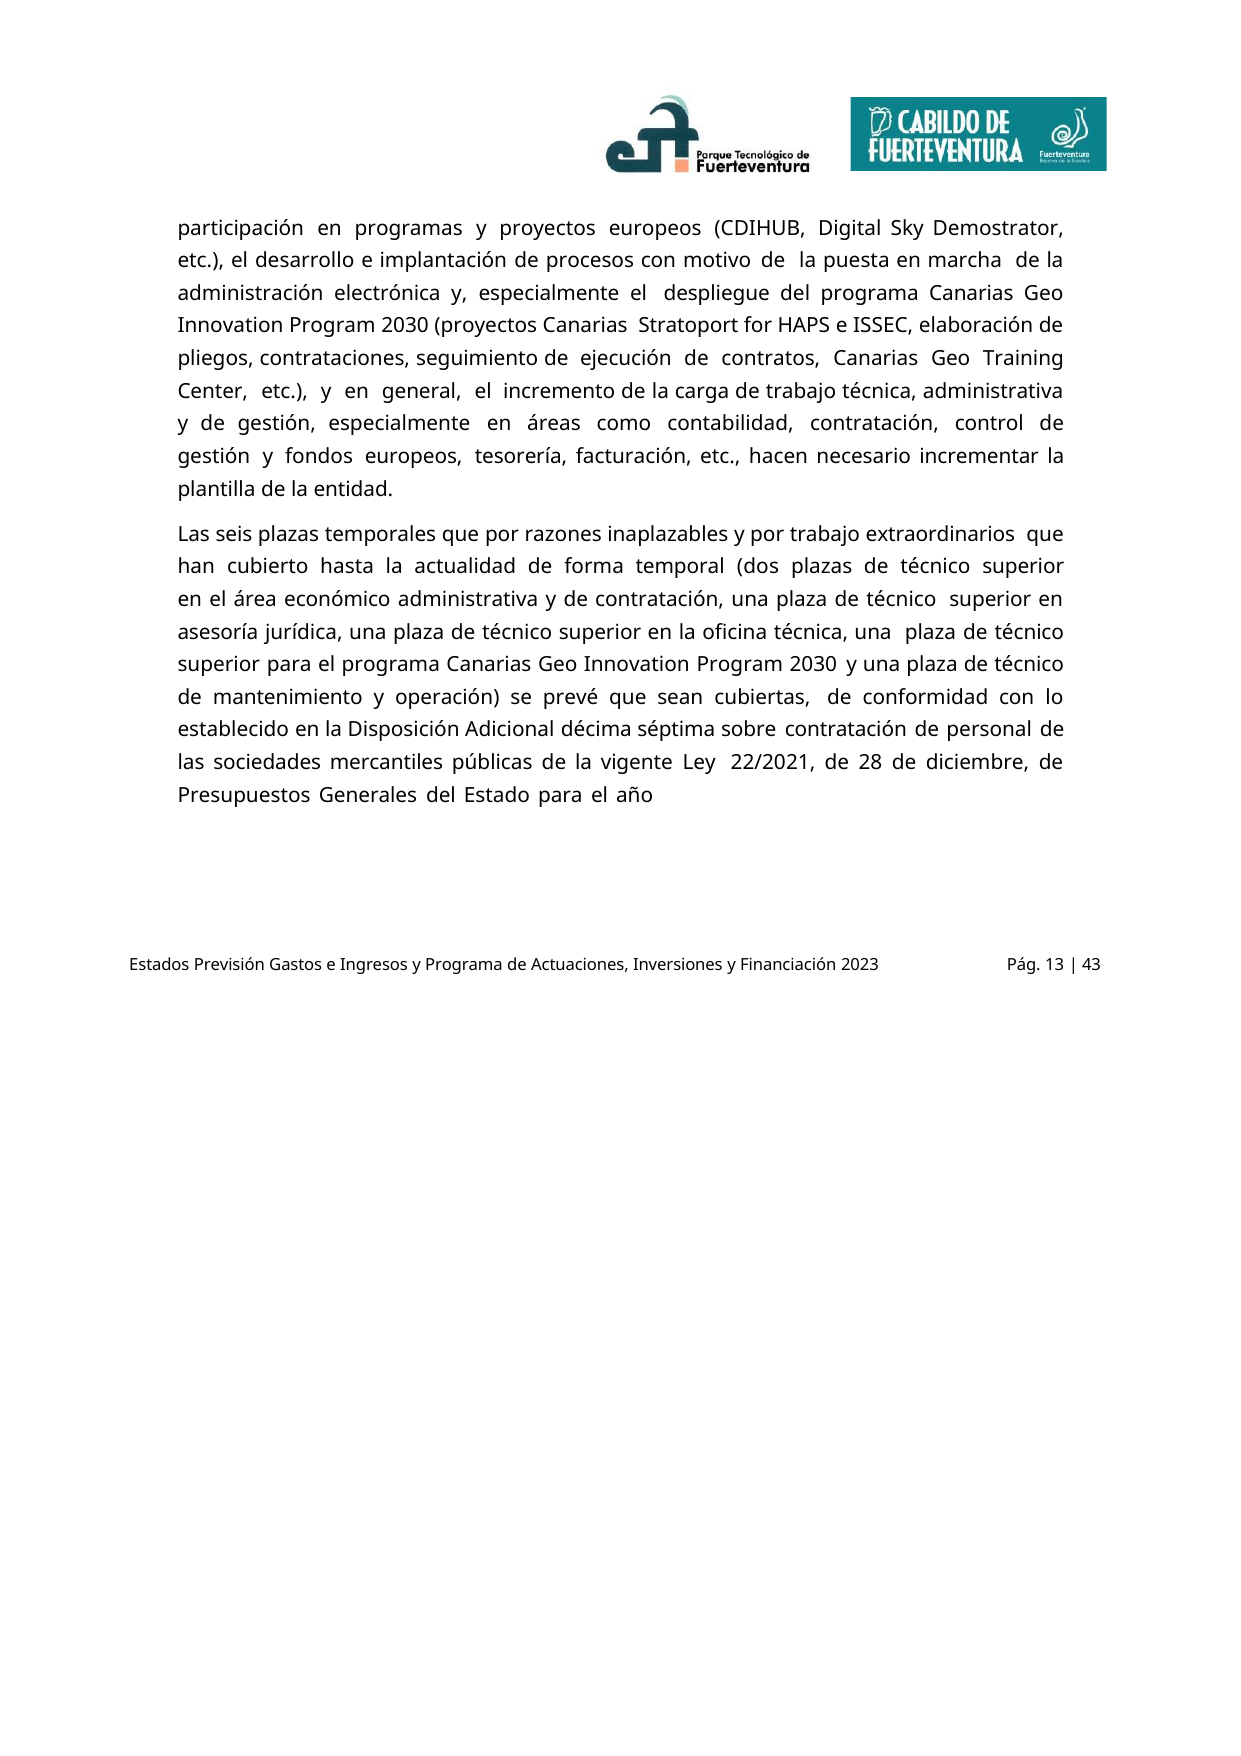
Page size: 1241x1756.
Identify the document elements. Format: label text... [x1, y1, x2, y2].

text Las seis plazas temporales que por razones inaplazables y por trabajo extraordinarios que han cubierto hasta la actualidad de forma temporal (dos plazas de técnico superior en el área económico administrativa y de contratación, una plaza de técnico superior en asesoría jurídica, una plaza de técnico superior en la oficina técnica, una plaza de técnico superior para el programa Canarias Geo Innovation Program 2030 y una plaza de técnico de mantenimiento y operación) se prevé que sean cubiertas, de conformidad con lo establecido en la Disposición Adicional décima séptima sobre contratación de personal de las sociedades mercantiles públicas de la vigente Ley 22/2021, de 28 de diciembre, de Presupuestos Generales del Estado para el año [177, 519, 1064, 808]
text participación en programas y proyectos europeos (CDIHUB, Digital Sky Demostrator, etc.), el desarrollo e implantación de procesos con motivo de la puesta en marcha de la administración electrónica y, especialmente el despliegue del programa Canarias Geo Innovation Program 2030 (proyectos Canarias Stratoport for HAPS e ISSEC, elaboración de pliegos, contrataciones, seguimiento de ejecución de contratos, Canarias Geo Training Center, etc.), y en general, el incremento de la carga de trabajo técnica, administrativa y de gestión, especialmente en áreas como contabilidad, contratación, control de gestión y fondos europeos, tesorería, facturación, etc., hacen necesario incrementar la plantilla de la entidad. [177, 213, 1064, 502]
text Estados Previsión Gastos e Ingresos y Programa de Actuaciones, Inversiones y Financiación 2023 Pág. 13 | 43 [129, 953, 1195, 975]
